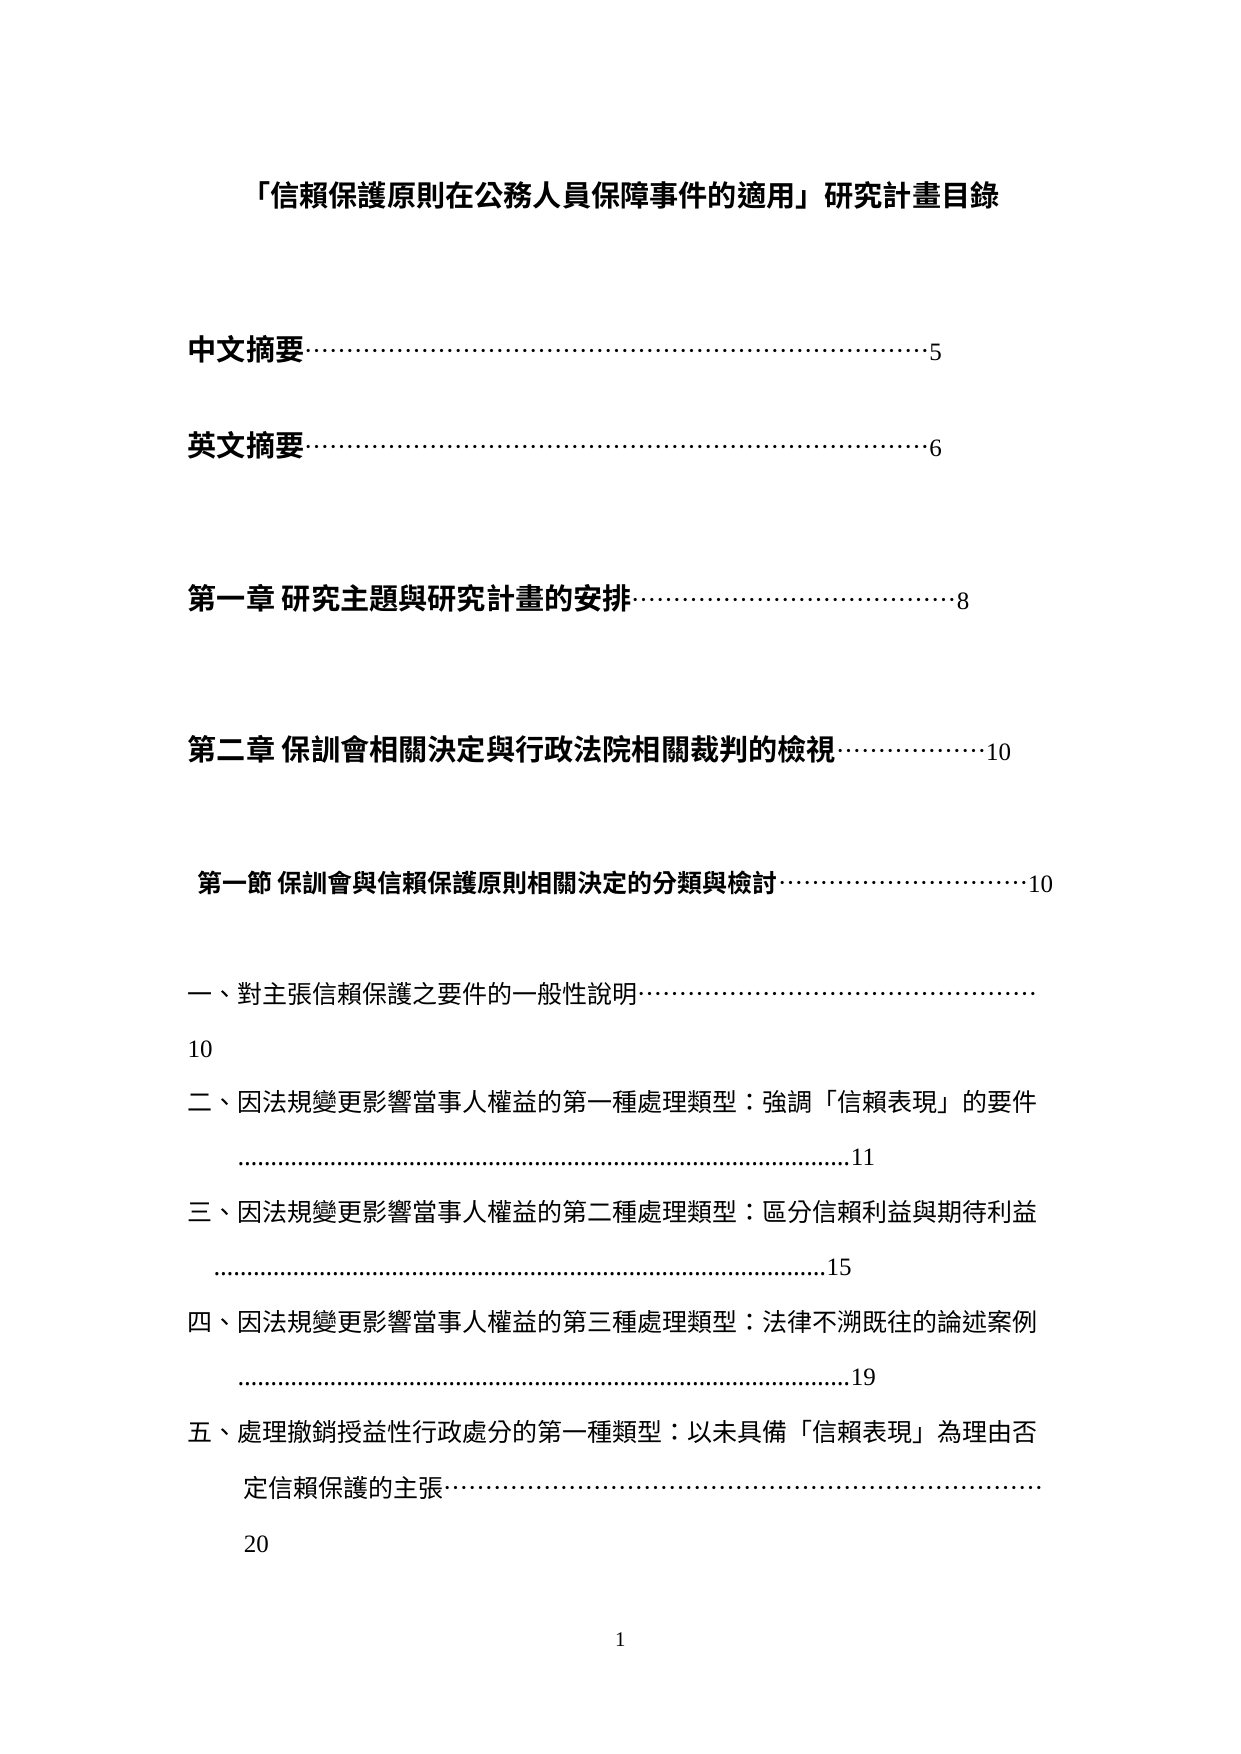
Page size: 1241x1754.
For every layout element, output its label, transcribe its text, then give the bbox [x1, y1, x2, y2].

text 第二章 保訓會相關決定與行政法院相關裁判的檢視………………10 [187, 704, 1053, 779]
text 第一章 研究主題與研究計畫的安排…………………………………8 [187, 553, 1053, 628]
text …………………………………………………………………………………11 [187, 1131, 1053, 1168]
text 「信賴保護原則在公務人員保障事件的適用」研究計畫目錄 [187, 150, 1053, 225]
text …………………………………………………………………………………15 [187, 1241, 1053, 1278]
text 英文摘要…………………………………………………………………6 [187, 399, 1053, 474]
text 二、因法規變更影響當事人權益的第一種處理類型：強調「信賴表現」的要件 [187, 1075, 1053, 1113]
text 一、對主張信賴保護之要件的一般性說明…………………………………………10 [187, 967, 1053, 1061]
text 中文摘要…………………………………………………………………5 [187, 303, 1053, 378]
text 第一節 保訓會與信賴保護原則相關決定的分類與檢討…………………………10 [187, 857, 1053, 894]
text 五、處理撤銷授益性行政處分的第一種類型：以未具備「信賴表現」為理由否定信賴保護的主張………………………………………………………………20 [187, 1406, 1053, 1556]
text 三、因法規變更影響當事人權益的第二種處理類型：區分信賴利益與期待利益 [187, 1185, 1053, 1223]
text …………………………………………………………………………………19 [187, 1351, 1053, 1389]
text 四、因法規變更影響當事人權益的第三種處理類型：法律不溯既往的論述案例 [187, 1296, 1053, 1333]
